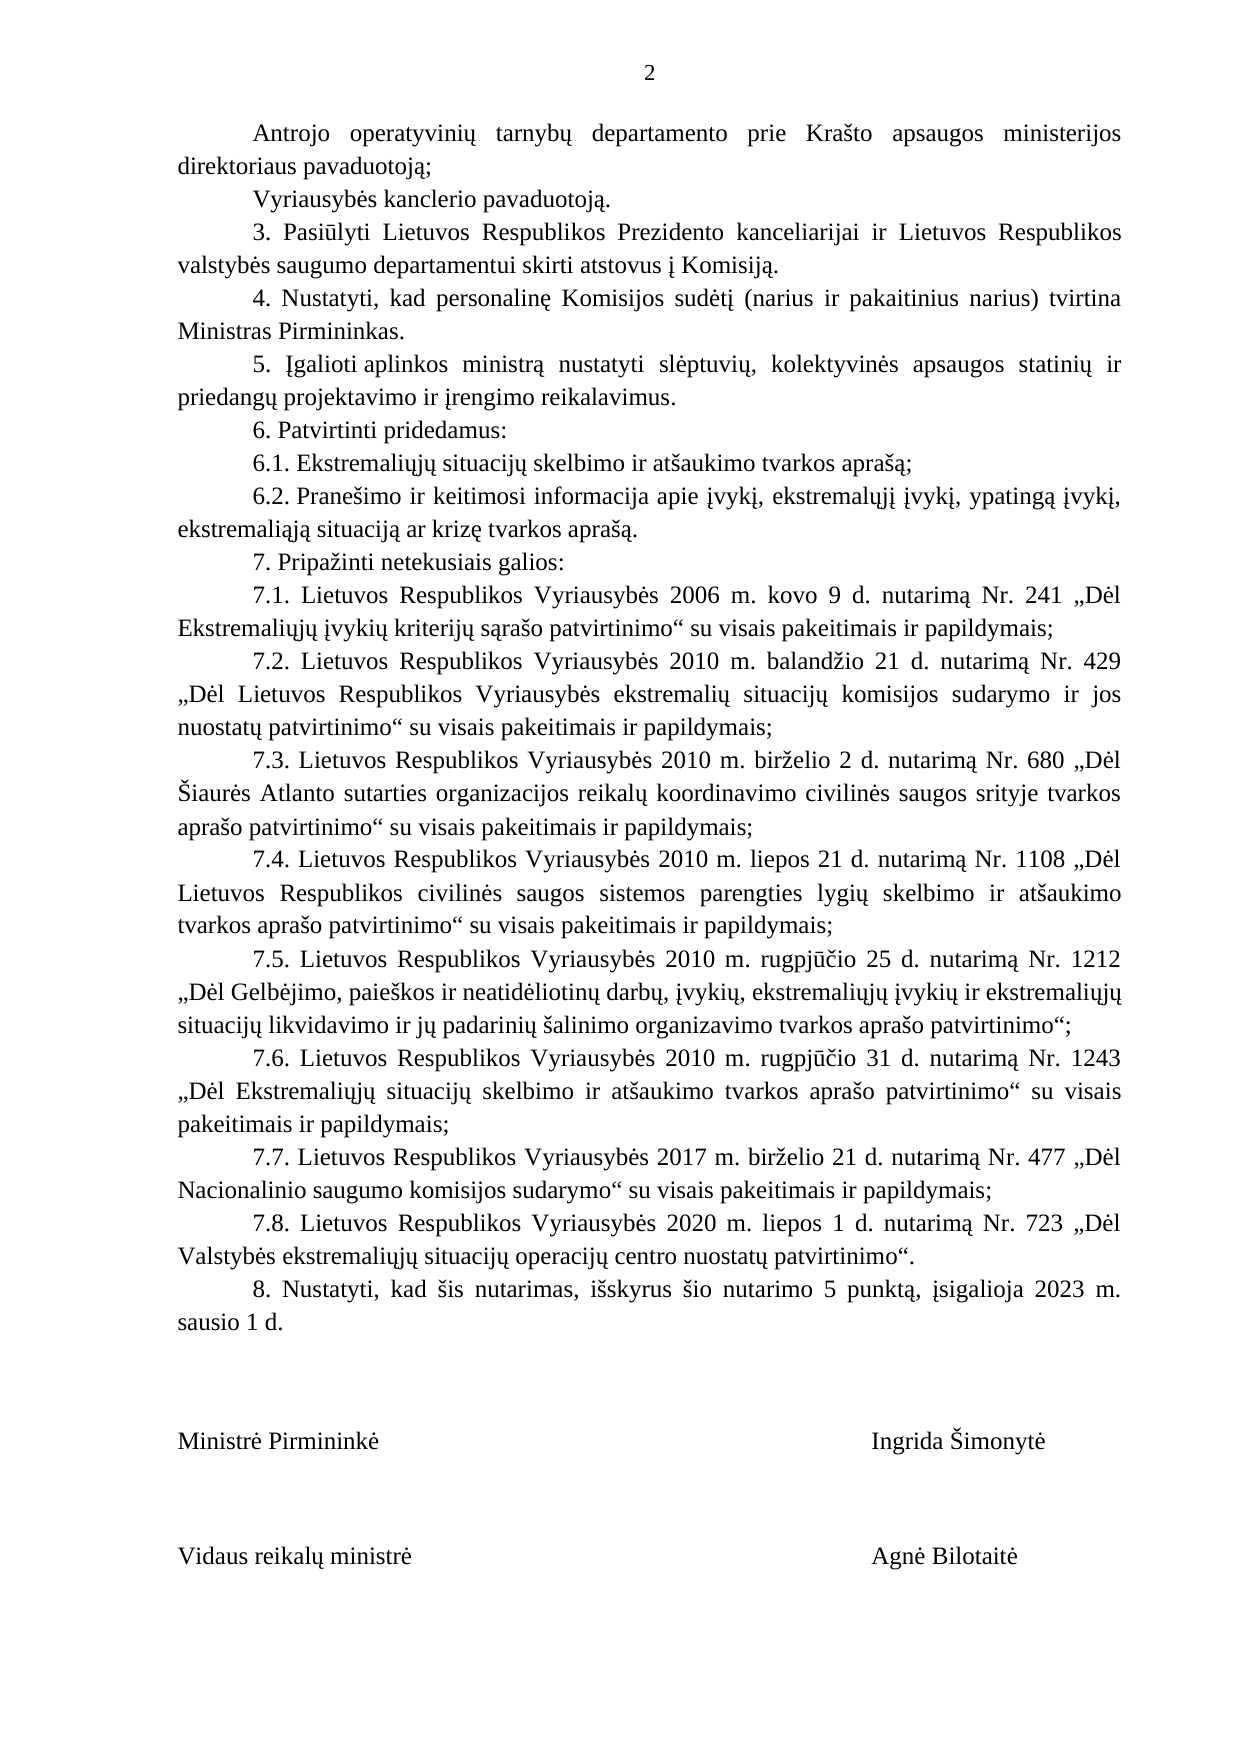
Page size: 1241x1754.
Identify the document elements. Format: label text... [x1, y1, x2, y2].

text Vyriausybės kanclerio pavaduotoją. [177, 184, 1122, 213]
text 7.8. Lietuvos Respublikos Vyriausybės 2020 m. liepos 1 d. nutarimą Nr. 723 „Dėl Valstybės ekstremaliųjų situacijų operacijų centro nuostatų patvirtinimo“. [177, 1208, 1122, 1269]
text 6.1. Ekstremaliųjų situacijų skelbimo ir atšaukimo tvarkos aprašą; [177, 448, 1122, 477]
text 7.5. Lietuvos Respublikos Vyriausybės 2010 m. rugpjūčio 25 d. nutarimą Nr. 1212 „Dėl Gelbėjimo, paieškos ir neatidėliotinų darbų, įvykių, ekstremaliųjų įvykių ir ekstremaliųjų situacijų likvidavimo ir jų padarinių šalinimo organizavimo tvarkos aprašo patvirtinimo“; [177, 944, 1122, 1038]
text Antrojo operatyvinių tarnybų departamento prie Krašto apsaugos ministerijos direktoriaus pavaduotoją; [177, 118, 1122, 180]
text 3. Pasiūlyti Lietuvos Respublikos Prezidento kanceliarijai ir Lietuvos Respublikos valstybės saugumo departamentui skirti atstovus į Komisiją. [177, 217, 1122, 279]
text 7.4. Lietuvos Respublikos Vyriausybės 2010 m. liepos 21 d. nutarimą Nr. 1108 „Dėl Lietuvos Respublikos civilinės saugos sistemos parengties lygių skelbimo ir atšaukimo tvarkos aprašo patvirtinimo“ su visais pakeitimais ir papildymais; [177, 844, 1122, 939]
text 6. Patvirtinti pridedamus: [177, 415, 1122, 444]
text Ministrė Pirmininkė Ingrida Šimonytė [177, 1426, 1122, 1455]
text 7.1. Lietuvos Respublikos Vyriausybės 2006 m. kovo 9 d. nutarimą Nr. 241 „Dėl Ekstremaliųjų įvykių kriterijų sąrašo patvirtinimo“ su visais pakeitimais ir papildymais; [177, 580, 1122, 642]
text Vidaus reikalų ministrė Agnė Bilotaitė [177, 1541, 1122, 1570]
text 7.7. Lietuvos Respublikos Vyriausybės 2017 m. birželio 21 d. nutarimą Nr. 477 „Dėl Nacionalinio saugumo komisijos sudarymo“ su visais pakeitimais ir papildymais; [177, 1142, 1122, 1203]
text 8. Nustatyti, kad šis nutarimas, išskyrus šio nutarimo 5 punktą, įsigalioja 2023 m. sausio 1 d. [177, 1274, 1122, 1336]
text 6.2. Pranešimo ir keitimosi informacija apie įvykį, ekstremalųjį įvykį, ypatingą įvykį, ekstremaliąją situaciją ar krizę tvarkos aprašą. [177, 481, 1122, 543]
text 7.2. Lietuvos Respublikos Vyriausybės 2010 m. balandžio 21 d. nutarimą Nr. 429 „Dėl Lietuvos Respublikos Vyriausybės ekstremalių situacijų komisijos sudarymo ir jos nuostatų patvirtinimo“ su visais pakeitimais ir papildymais; [177, 646, 1122, 741]
text 7. Pripažinti netekusiais galios: [177, 547, 1122, 576]
text 7.3. Lietuvos Respublikos Vyriausybės 2010 m. birželio 2 d. nutarimą Nr. 680 „Dėl Šiaurės Atlanto sutarties organizacijos reikalų koordinavimo civilinės saugos srityje tvarkos aprašo patvirtinimo“ su visais pakeitimais ir papildymais; [177, 746, 1122, 840]
text 5. Įgalioti aplinkos ministrą nustatyti slėptuvių, kolektyvinės apsaugos statinių ir priedangų projektavimo ir įrengimo reikalavimus. [177, 349, 1122, 411]
text 4. Nustatyti, kad personalinę Komisijos sudėtį (narius ir pakaitinius narius) tvirtina Ministras Pirmininkas. [177, 283, 1122, 345]
text 7.6. Lietuvos Respublikos Vyriausybės 2010 m. rugpjūčio 31 d. nutarimą Nr. 1243 „Dėl Ekstremaliųjų situacijų skelbimo ir atšaukimo tvarkos aprašo patvirtinimo“ su visais pakeitimais ir papildymais; [177, 1043, 1122, 1137]
